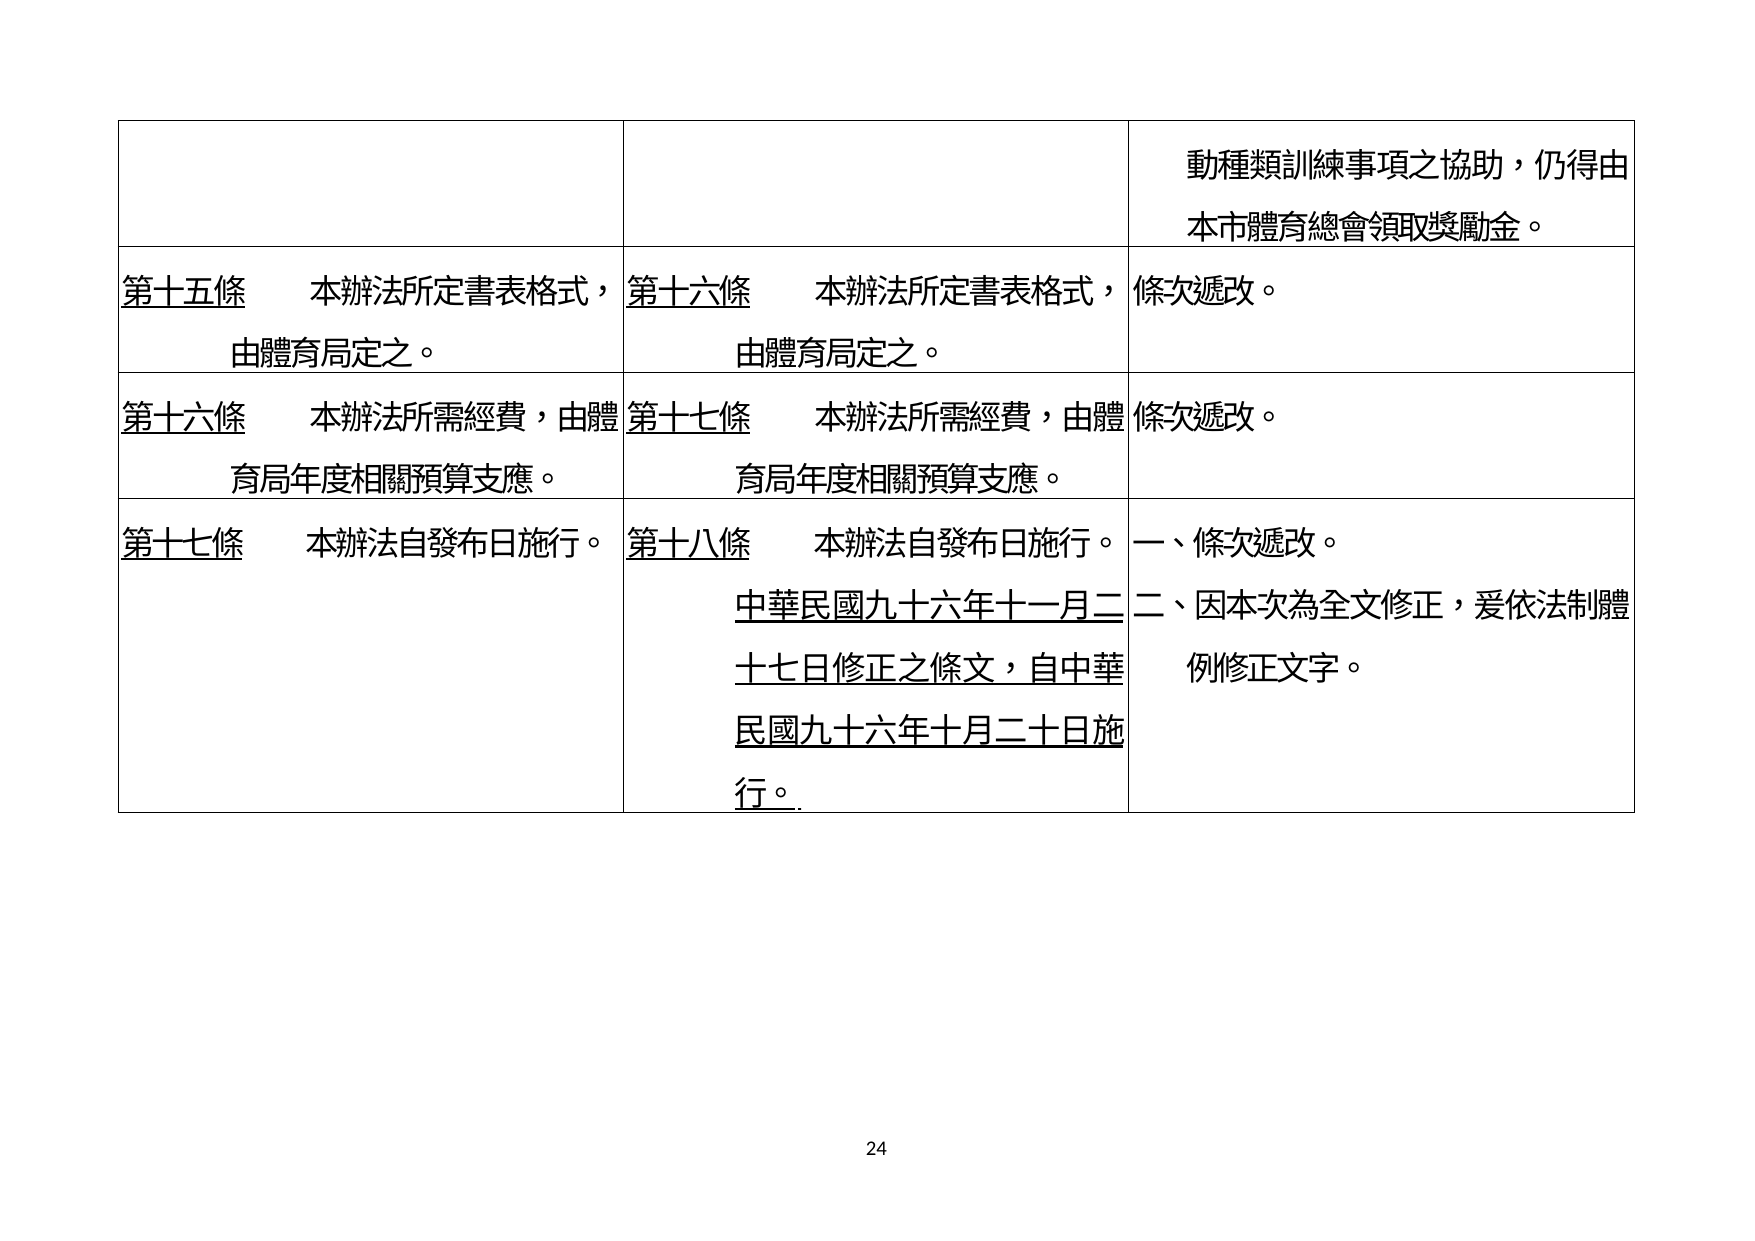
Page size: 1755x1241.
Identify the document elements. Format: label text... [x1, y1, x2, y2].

table_cell 條次遞改。 [1129, 373, 1634, 498]
table_cell 第十七條 本辦法所需經費，由體育局年度相關預算支應。 [624, 373, 1128, 498]
table_cell 一、條次遞改。 二、因本次為全文修正，爰依法制體例修正文字。 [1129, 499, 1634, 812]
table_cell 第十八條 本辦法自發布日施行。中華民國九十六年十一月二十七日修正之條文，自中華民國九十六年十月二十日施行。 [624, 499, 1128, 812]
table_cell 第十七條 本辦法自發布日施行。 [119, 499, 623, 812]
table_cell 第十五條 本辦法所定書表格式，由體育局定之。 [119, 247, 623, 372]
table_cell [119, 121, 623, 246]
table_cell 條次遞改。 [1129, 247, 1634, 372]
table_cell 第十六條 本辦法所需經費，由體育局年度相關預算支應。 [119, 373, 623, 498]
table_cell 第十六條 本辦法所定書表格式，由體育局定之。 [624, 247, 1128, 372]
table_cell 動種類訓練事項之協助，仍得由本市體育總會領取獎勵金。 [1129, 121, 1634, 246]
table_cell [624, 121, 1128, 246]
